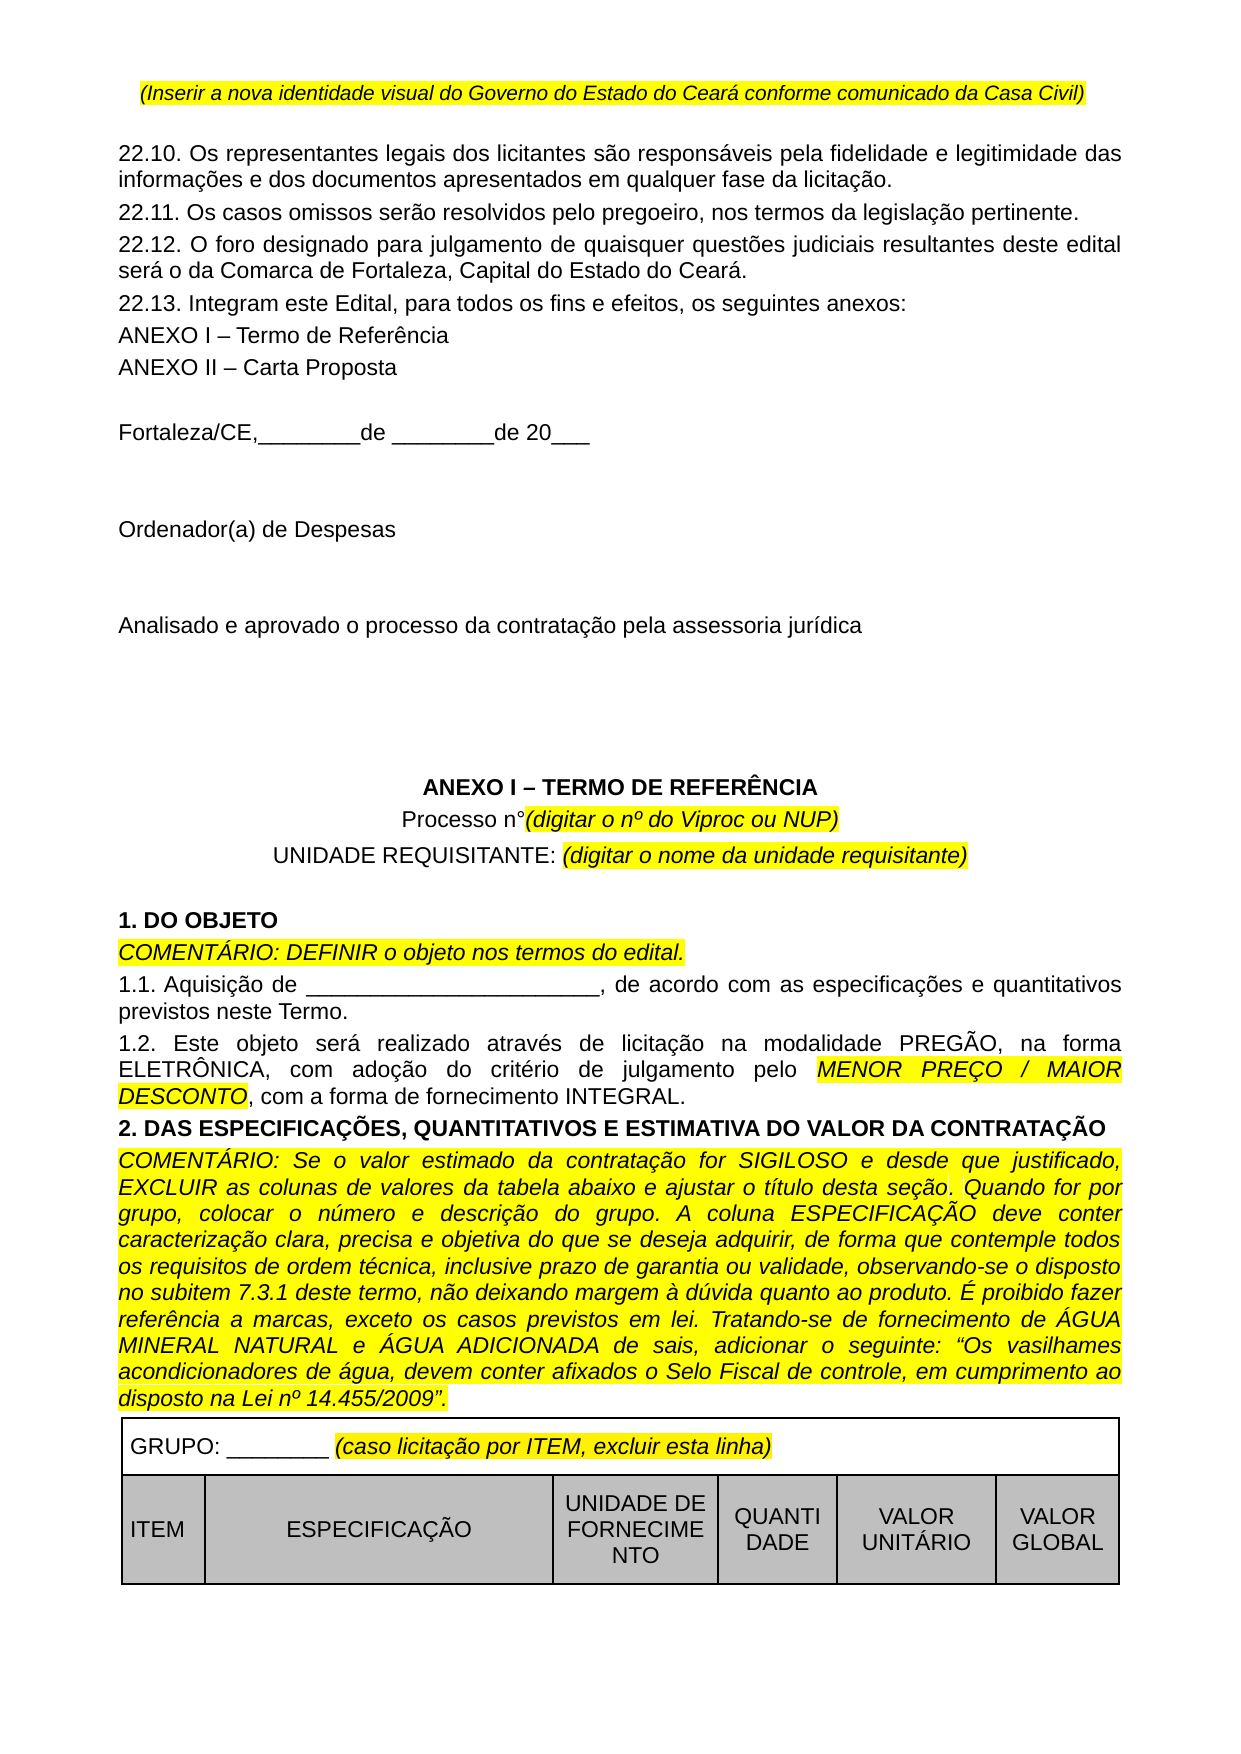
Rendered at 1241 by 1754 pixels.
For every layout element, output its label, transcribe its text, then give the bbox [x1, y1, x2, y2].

text UNIDADE REQUISITANTE: (digitar o nome da unidade requisitante) [118, 842, 1122, 869]
text COMENTÁRIO: Se o valor estimado da contratação for SIGILOSO e desde que justificado, EXCLUIR as colunas de valores da tabela abaixo e ajustar o título desta seção. Quando for por grupo, colocar o número e descrição do grupo. A coluna ESPECIFICAÇÃO deve conter caracterização clara, precisa e objetiva do que se deseja adquirir, de forma que contemple todos os requisitos de ordem técnica, inclusive prazo de garantia ou validade, observando-se o disposto no subitem 7.3.1 deste termo, não deixando margem à dúvida quanto ao produto. É proibido fazer referência a marcas, exceto os casos previstos em lei. Tratando-se de fornecimento de ÁGUA MINERAL NATURAL e ÁGUA ADICIONADA de sais, adicionar o seguinte: “Os vasilhames acondicionadores de água, devem conter afixados o Selo Fiscal de controle, em cumprimento ao disposto na Lei nº 14.455/2009”. [118, 1147, 1122, 1411]
text Analisado e aprovado o processo da contratação pela assessoria jurídica [118, 612, 1122, 639]
table_cell ESPECIFICAÇÃO [206, 1476, 552, 1583]
text Fortaleza/CE,________de ________de 20___ [118, 419, 1122, 445]
table_cell VALOR GLOBAL [997, 1476, 1118, 1583]
text 1. DO OBJETO [118, 907, 1122, 933]
text 22.10. Os representantes legais dos licitantes são responsáveis pela fidelidade e legitimidade das informações e dos documentos apresentados em qualquer fase da licitação. [118, 140, 1122, 193]
text ANEXO I – TERMO DE REFERÊNCIA [118, 774, 1122, 800]
text Ordenador(a) de Despesas [118, 516, 1122, 542]
text 1.1. Aquisição de _______________________, de acordo com as especificações e quantitativos previstos neste Termo. [118, 971, 1122, 1024]
table_cell ITEM [123, 1476, 204, 1583]
text 22.12. O foro designado para julgamento de quaisquer questões judiciais resultantes deste edital será o da Comarca de Fortaleza, Capital do Estado do Ceará. [118, 231, 1122, 283]
text 22.13. Integram este Edital, para todos os fins e efeitos, os seguintes anexos: [118, 289, 1122, 316]
text COMENTÁRIO: DEFINIR o objeto nos termos do edital. [118, 939, 1122, 966]
text 22.11. Os casos omissos serão resolvidos pelo pregoeiro, nos termos da legislação pertinente. [118, 198, 1122, 225]
text ANEXO I – Termo de Referência [118, 322, 1122, 348]
text 1.2. Este objeto será realizado através de licitação na modalidade PREGÃO, na forma ELETRÔNICA, com adoção do critério de julgamento pelo MENOR PREÇO / MAIOR DESCONTO, com a forma de fornecimento INTEGRAL. [118, 1030, 1122, 1109]
text Processo n°(digitar o nº do Viproc ou NUP) [118, 806, 1122, 832]
table_header GRUPO: ________ (caso licitação por ITEM, excluir esta linha) [123, 1419, 1118, 1473]
table_cell UNIDADE DE FORNECIMENTO [554, 1476, 717, 1583]
text 2. DAS ESPECIFICAÇÕES, QUANTITATIVOS E ESTIMATIVA DO VALOR DA CONTRATAÇÃO [118, 1115, 1122, 1141]
table_cell VALOR UNITÁRIO [838, 1476, 995, 1583]
table_cell QUANTIDADE [719, 1476, 836, 1583]
text ANEXO II – Carta Proposta [118, 354, 1122, 380]
